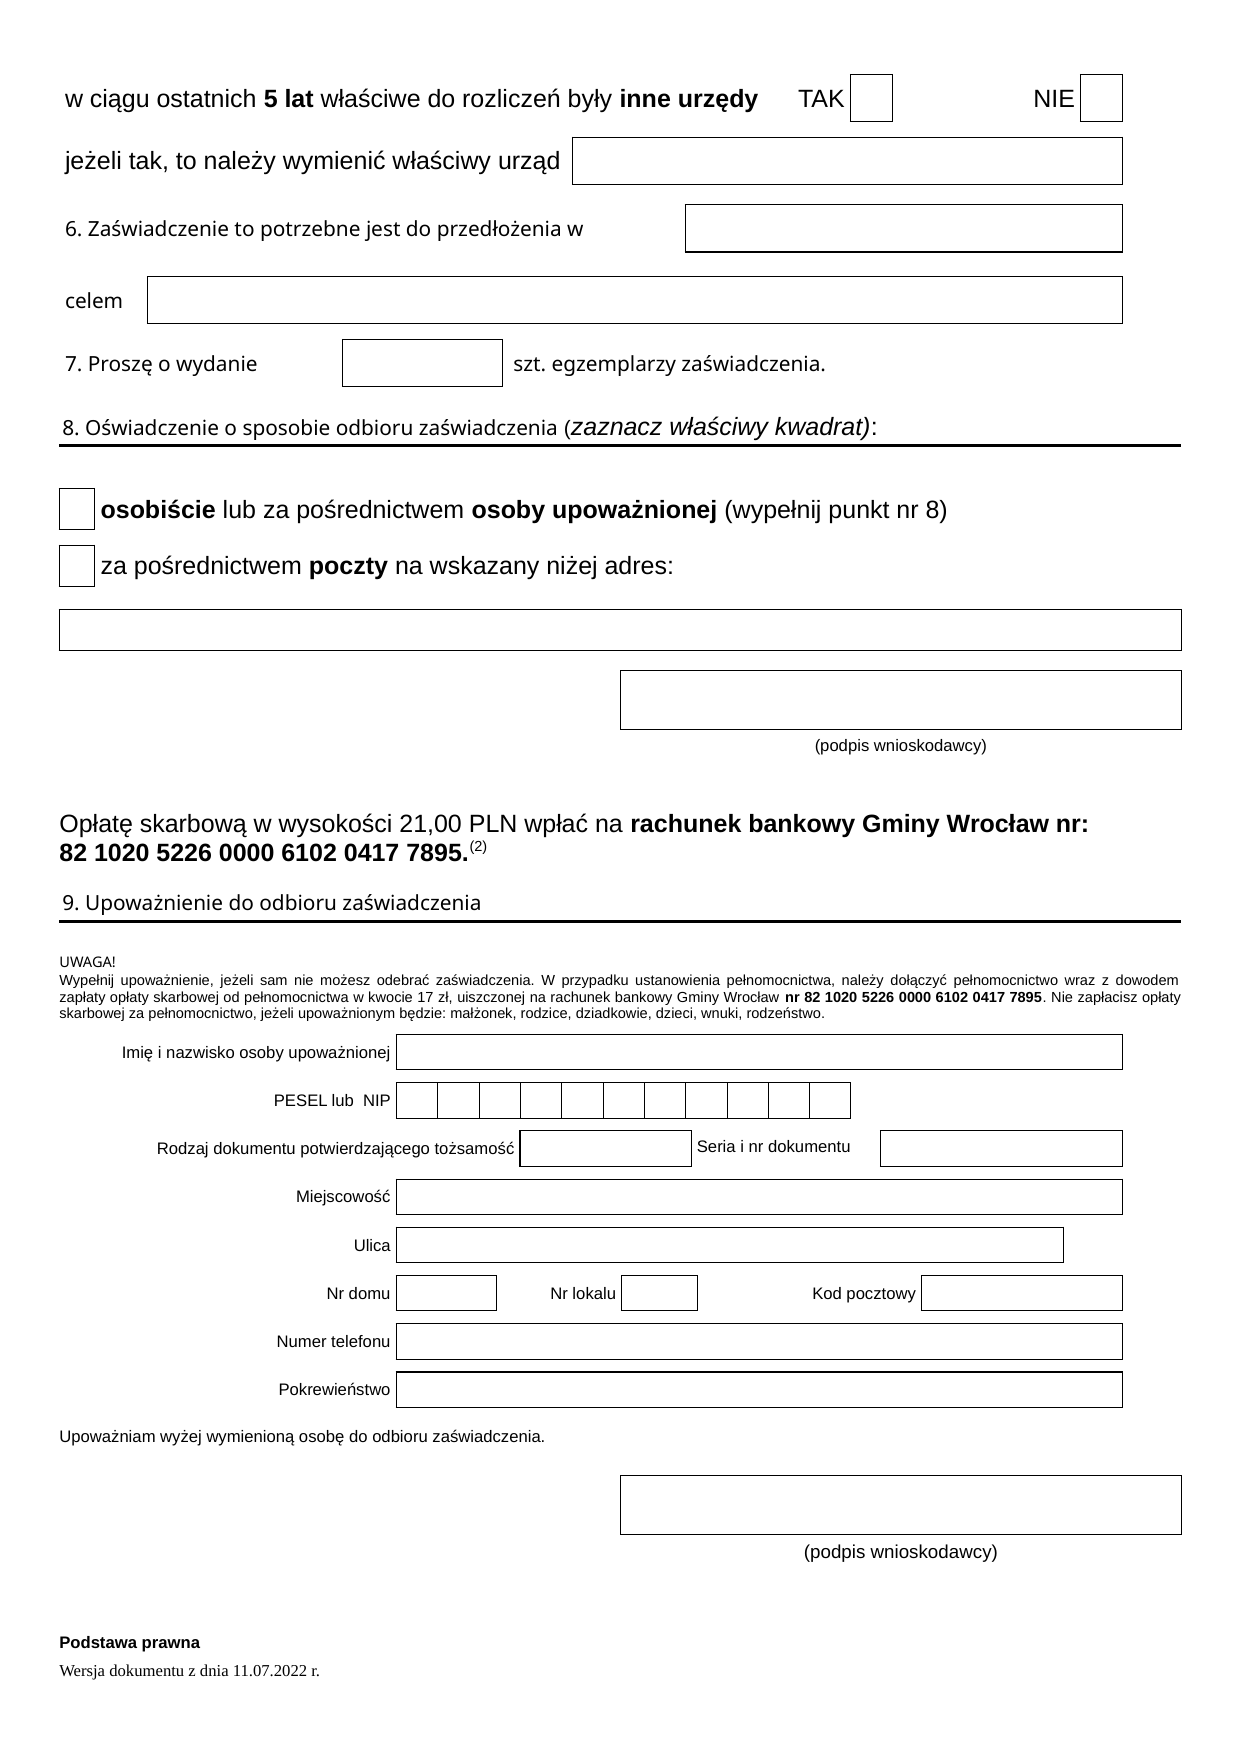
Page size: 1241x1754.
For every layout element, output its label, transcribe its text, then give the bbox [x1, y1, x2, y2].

table_header [397, 1228, 1063, 1262]
table_header celem [59, 276, 147, 323]
text Wypełnij upoważnienie, jeżeli sam nie możesz odebrać zaświadczenia. W przypadku ustanowienia pełnomocnictwa, należy dołączyć pełnomocnictwo wraz z dowodem zapłaty opłaty skarbowej od pełnomocnictwa w kwocie 17 zł, uiszczonej na rachunek bankowy Gminy Wrocław nr 82 1020 5226 0000 6102 0417 7895. Nie zapłacisz opłaty skarbowej za pełnomocnictwo, jeżeli upoważnionym będzie: małżonek, rodzice, dziadkowie, dzieci, wnuki, rodzeństwo. [59, 972, 1181, 1022]
table_cell [59, 729, 620, 780]
table_header 7. Proszę o wydanie [59, 339, 342, 386]
table_header szt. egzemplarzy zaświadczenia. [503, 339, 1122, 386]
table_header Numer telefonu [59, 1323, 396, 1358]
table_header [397, 1180, 1122, 1214]
table_header [562, 1083, 603, 1117]
table_header [397, 1035, 1122, 1069]
table_header [728, 1083, 768, 1117]
table_header [343, 340, 502, 386]
table_header [397, 1324, 1122, 1358]
table_header [148, 277, 1122, 323]
table_header [60, 489, 94, 529]
table_header Nr domu [59, 1275, 396, 1310]
table_header [521, 1083, 561, 1117]
table_header [521, 1131, 691, 1166]
table_header [810, 1083, 850, 1117]
table_header [60, 546, 94, 586]
table_header 6. Zaświadczenie to potrzebne jest do przedłożenia w [59, 204, 685, 251]
table_header Miejscowość [59, 1179, 396, 1214]
text Podstawa prawna [59, 1633, 1181, 1652]
table_header [851, 75, 892, 121]
table_header [60, 610, 1181, 650]
table_header [438, 1083, 479, 1117]
table_header [59, 1475, 620, 1534]
table_header TAK [773, 74, 850, 121]
table_header Pokrewieństwo [59, 1371, 396, 1407]
text UWAGA! [59, 952, 1181, 972]
table_header [1081, 75, 1122, 121]
table_header za pośrednictwem poczty na wskazany niżej adres: [95, 545, 1181, 586]
table_header [397, 1276, 496, 1310]
table_header w ciągu ostatnich 5 lat właściwe do rozliczeń były inne urzędy [59, 74, 773, 121]
table_header jeżeli tak, to należy wymienić właściwy urząd [59, 137, 572, 184]
table_cell (podpis wnioskodawcy) [620, 730, 1181, 780]
table_header [769, 1083, 809, 1117]
table_header [645, 1083, 685, 1117]
table_header [397, 1373, 1122, 1407]
table_header [621, 671, 1181, 729]
table_header 9. Upoważnienie do odbioru zaświadczenia [59, 886, 1181, 920]
table_header [604, 1083, 644, 1117]
table_header [397, 1083, 437, 1117]
table_header [922, 1276, 1122, 1310]
table_header [881, 1131, 1122, 1166]
table_header [573, 138, 1122, 184]
table_header Imię i nazwisko osoby upoważnionej [59, 1034, 396, 1069]
table_header osobiście lub za pośrednictwem osoby upoważnionej (wypełnij punkt nr 8) [95, 488, 1181, 529]
text Upoważniam wyżej wymienioną osobę do odbioru zaświadczenia. [59, 1427, 1181, 1446]
table_header Ulica [59, 1227, 396, 1262]
table_header [59, 670, 620, 729]
table_cell (podpis wnioskodawcy) [620, 1535, 1181, 1575]
table_header Rodzaj dokumentu potwierdzającego tożsamość [59, 1130, 519, 1166]
table_header [622, 1276, 697, 1310]
table_header Nr lokalu [497, 1275, 621, 1310]
table_header NIE [893, 74, 1080, 121]
table_header Seria i nr dokumentu [692, 1130, 880, 1166]
table_header Kod pocztowy [698, 1275, 921, 1310]
table_header [621, 1476, 1181, 1534]
table_cell [59, 1534, 620, 1575]
table_header PESEL lub NIP [59, 1082, 396, 1117]
table_header [480, 1083, 520, 1117]
table_header 8. Oświadczenie o sposobie odbioru zaświadczenia (zaznacz właściwy kwadrat): [59, 409, 1181, 444]
table_header [686, 205, 1122, 251]
text Opłatę skarbową w wysokości 21,00 PLN wpłać na rachunek bankowy Gminy Wrocław nr: 82 1020 5226 0000 6102 0417 7895.(2) [59, 809, 1181, 866]
table_header [686, 1083, 727, 1117]
